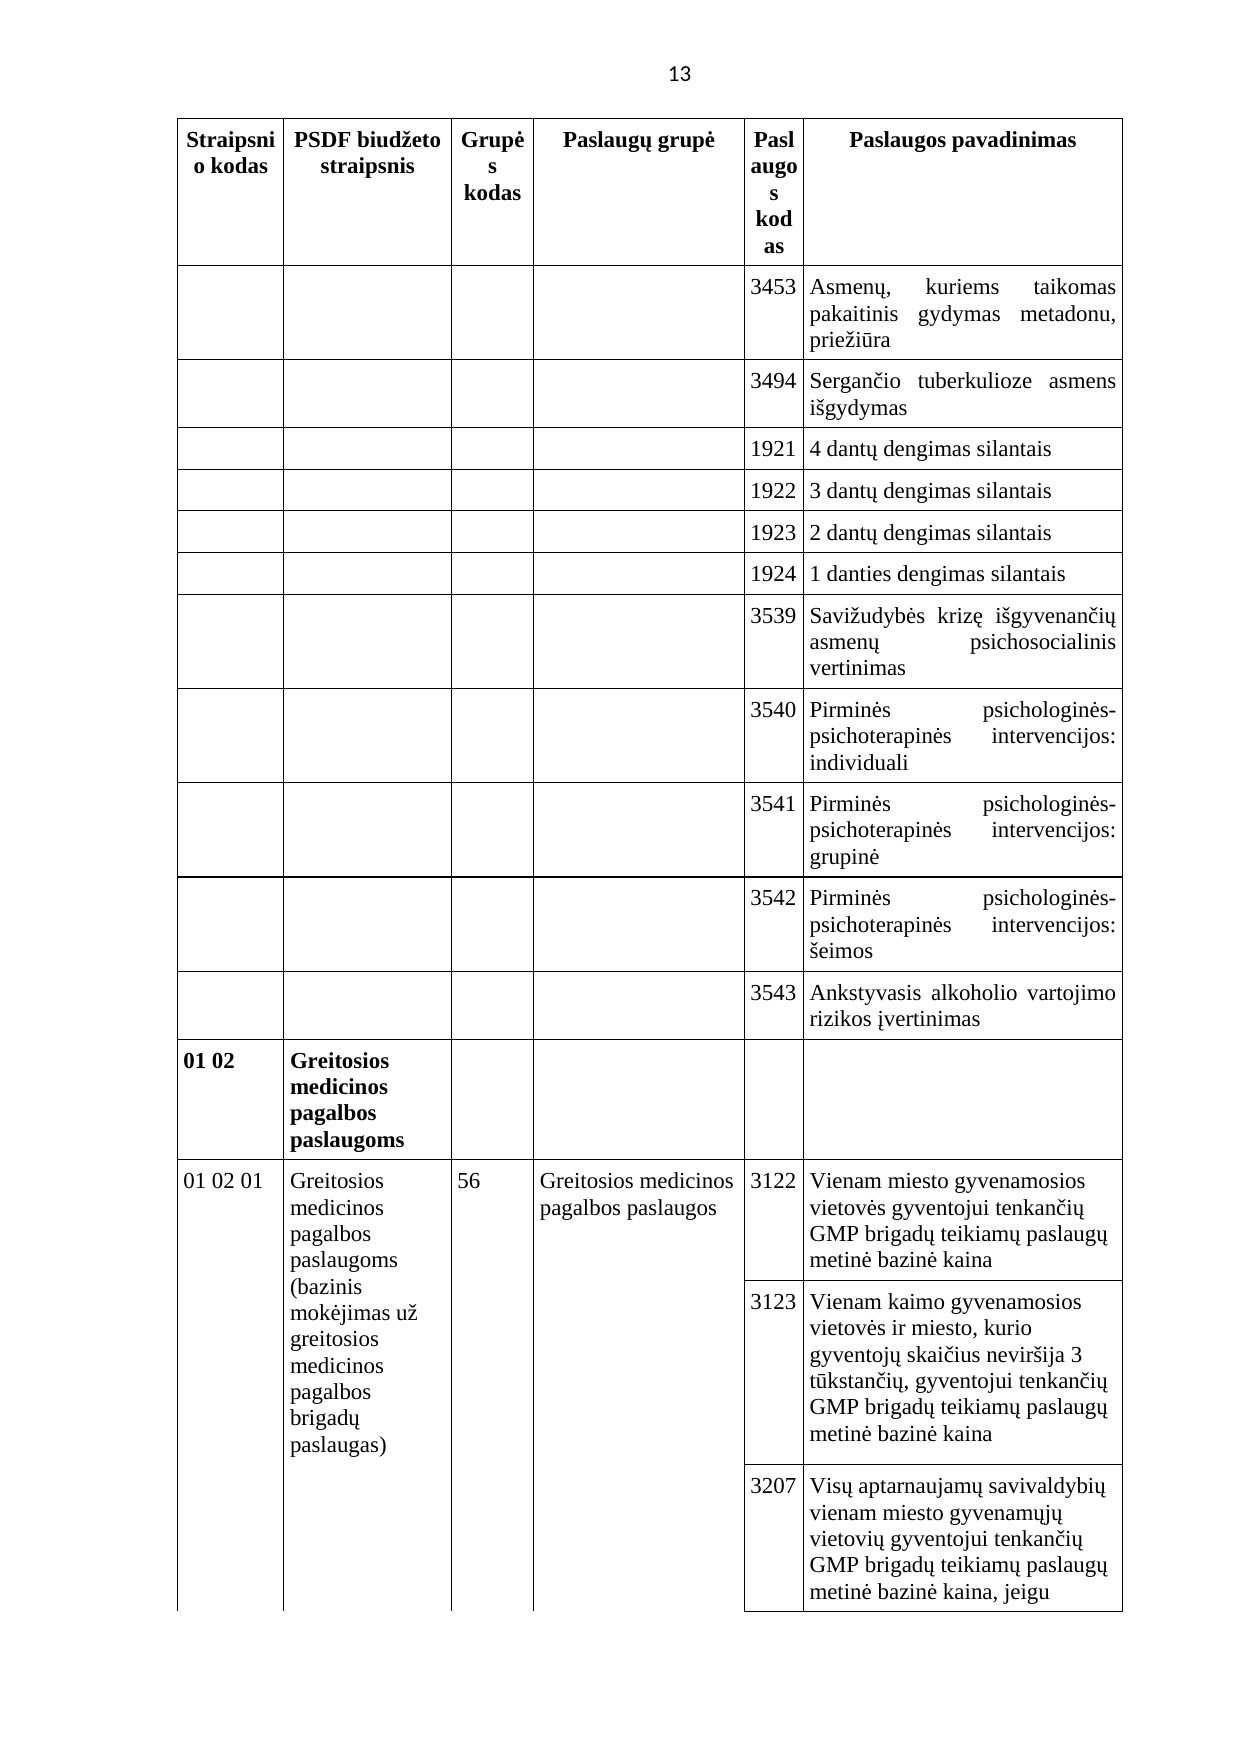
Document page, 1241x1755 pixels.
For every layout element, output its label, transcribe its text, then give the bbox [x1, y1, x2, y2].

table_cell [178, 1464, 283, 1611]
table_cell [745, 1040, 803, 1159]
table_header Paslaugos pavadinimas [804, 119, 1122, 265]
table_cell 1922 [745, 470, 803, 510]
table_cell Pirminės psichologinės-psichoterapinės intervencijos: individuali [804, 689, 1122, 782]
table_cell [534, 428, 744, 469]
table_cell [284, 360, 451, 427]
table_cell 56 [452, 1160, 533, 1464]
table_cell [178, 689, 283, 782]
table_cell [534, 511, 744, 552]
table_cell [452, 511, 533, 552]
table_cell [284, 266, 451, 359]
table_cell [284, 511, 451, 552]
table_cell Ankstyvasis alkoholio vartojimo rizikos įvertinimas [804, 972, 1122, 1038]
table_header Grupės kodas [452, 119, 533, 265]
table_cell 1921 [745, 428, 803, 469]
table_cell 3542 [745, 878, 803, 971]
table_header Paslaugų grupė [534, 119, 744, 265]
table_cell Sergančio tuberkulioze asmens išgydymas [804, 360, 1122, 427]
table_header PSDF biudžeto straipsnis [284, 119, 451, 265]
table_cell [534, 878, 744, 971]
table_cell [452, 1040, 533, 1159]
table_cell 01 02 01 [178, 1160, 283, 1464]
table_cell [452, 470, 533, 510]
table_cell [534, 1040, 744, 1159]
table_cell [178, 783, 283, 876]
table_cell [284, 878, 451, 971]
table_cell [284, 553, 451, 593]
table_cell 2 dantų dengimas silantais [804, 511, 1122, 552]
table_cell 1923 [745, 511, 803, 552]
table_cell 1 danties dengimas silantais [804, 553, 1122, 593]
table_cell Greitosios medicinos pagalbos paslaugoms [284, 1040, 451, 1159]
table_cell Vienam kaimo gyvenamosios vietovės ir miesto, kurio gyventojų skaičius neviršija 3 tūkstančių, gyventojui tenkančių GMP brigadų teikiamų paslaugų metinė bazinė kaina [804, 1281, 1122, 1464]
table_cell Greitosios medicinos pagalbos paslaugos [534, 1160, 744, 1464]
table_cell [534, 595, 744, 688]
table_cell [534, 783, 744, 876]
table_header Paslaugos kodas [745, 119, 803, 265]
table_cell 3494 [745, 360, 803, 427]
table_cell [284, 470, 451, 510]
table_cell [534, 553, 744, 593]
table_header Straipsnio kodas [178, 119, 283, 265]
table_cell 4 dantų dengimas silantais [804, 428, 1122, 469]
table_cell 3541 [745, 783, 803, 876]
table_cell [284, 428, 451, 469]
table_cell 3539 [745, 595, 803, 688]
table_cell Asmenų, kuriems taikomas pakaitinis gydymas metadonu, priežiūra [804, 266, 1122, 359]
table_cell [452, 878, 533, 971]
table_cell [452, 783, 533, 876]
table_cell [452, 428, 533, 469]
table_cell 3207 [745, 1465, 803, 1611]
table_cell [452, 360, 533, 427]
table_cell Greitosios medicinos pagalbos paslaugoms (bazinis mokėjimas už greitosios medicinos pagalbos brigadų paslaugas) [284, 1160, 451, 1464]
table_cell [284, 972, 451, 1038]
table_cell [178, 511, 283, 552]
table_cell 3 dantų dengimas silantais [804, 470, 1122, 510]
table_cell Pirminės psichologinės-psichoterapinės intervencijos: šeimos [804, 878, 1122, 971]
table_cell [534, 470, 744, 510]
table_cell Savižudybės krizę išgyvenančių asmenų psichosocialinis vertinimas [804, 595, 1122, 688]
table_cell [534, 266, 744, 359]
table_cell [284, 595, 451, 688]
table_cell 3543 [745, 972, 803, 1038]
table_cell Visų aptarnaujamų savivaldybių vienam miesto gyvenamųjų vietovių gyventojui tenkančių GMP brigadų teikiamų paslaugų metinė bazinė kaina, jeigu [804, 1465, 1122, 1611]
table_cell [178, 553, 283, 593]
table_cell Pirminės psichologinės-psichoterapinės intervencijos: grupinė [804, 783, 1122, 876]
table_cell [178, 266, 283, 359]
table_cell 3122 [745, 1160, 803, 1280]
table_cell [452, 689, 533, 782]
table_cell [452, 1464, 533, 1611]
table_cell Vienam miesto gyvenamosios vietovės gyventojui tenkančių GMP brigadų teikiamų paslaugų metinė bazinė kaina [804, 1160, 1122, 1280]
table_cell 01 02 [178, 1040, 283, 1159]
table_cell [178, 470, 283, 510]
table_cell [534, 972, 744, 1038]
table_cell [178, 428, 283, 469]
table_cell 1924 [745, 553, 803, 593]
table_cell [534, 1464, 744, 1611]
table_cell 3540 [745, 689, 803, 782]
table_cell [452, 266, 533, 359]
table_cell [534, 689, 744, 782]
table_cell 3123 [745, 1281, 803, 1464]
table_cell 3453 [745, 266, 803, 359]
table_cell [284, 783, 451, 876]
table_cell [534, 360, 744, 427]
table_cell [284, 1464, 451, 1611]
table_cell [178, 595, 283, 688]
table_cell [804, 1040, 1122, 1159]
table_cell [452, 595, 533, 688]
table_cell [178, 878, 283, 971]
table_cell [452, 972, 533, 1038]
table_cell [178, 360, 283, 427]
table_cell [284, 689, 451, 782]
table_cell [178, 972, 283, 1038]
table_cell [452, 553, 533, 593]
